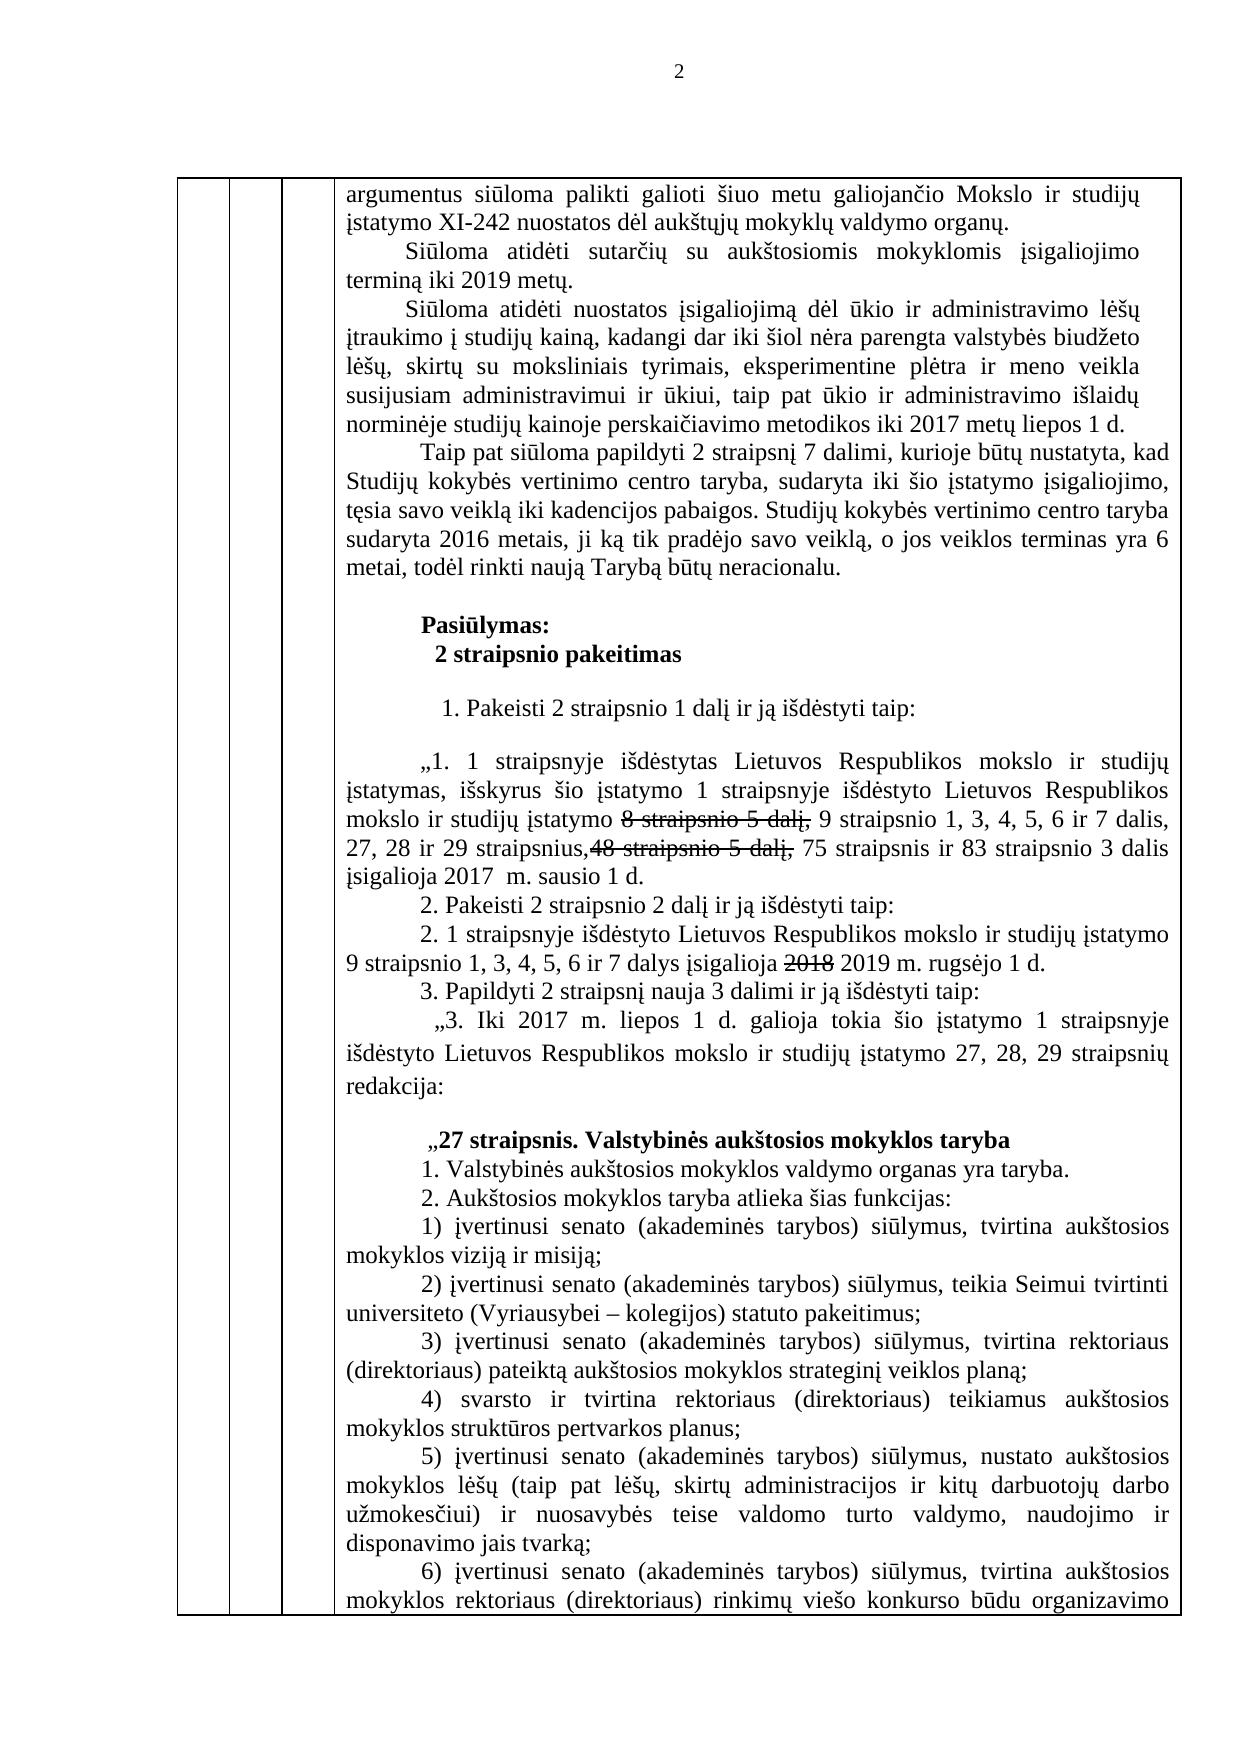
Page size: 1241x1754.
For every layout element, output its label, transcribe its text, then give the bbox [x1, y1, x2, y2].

table_cell [178, 179, 229, 1614]
table_cell [230, 179, 281, 1614]
table_cell argumentus siūloma palikti galioti šiuo metu galiojančio Mokslo ir studijų įstatymo XI-242 nuostatos dėl aukštųjų mokyklų valdymo organų. Siūloma atidėti sutarčių su aukštosiomis mokyklomis įsigaliojimo terminą iki 2019 metų. Siūloma atidėti nuostatos įsigaliojimą dėl ūkio ir administravimo lėšų įtraukimo į studijų kainą, kadangi dar iki šiol nėra parengta valstybės biudžeto lėšų, skirtų su moksliniais tyrimais, eksperimentine plėtra ir meno veikla susijusiam administravimui ir ūkiui, taip pat ūkio ir administravimo išlaidų norminėje studijų kainoje perskaičiavimo metodikos iki 2017 metų liepos 1 d. Taip pat siūloma papildyti 2 straipsnį 7 dalimi, kurioje būtų nustatyta, kad Studijų kokybės vertinimo centro taryba, sudaryta iki šio įstatymo įsigaliojimo, tęsia savo veiklą iki kadencijos pabaigos. Studijų kokybės vertinimo centro taryba sudaryta 2016 metais, ji ką tik pradėjo savo veiklą, o jos veiklos terminas yra 6 metai, todėl rinkti naują Tarybą būtų neracionalu. Pasiūlymas: 2 straipsnio pakeitimas 1. Pakeisti 2 straipsnio 1 dalį ir ją išdėstyti taip: „1. 1 straipsnyje išdėstytas Lietuvos Respublikos mokslo ir studijų įstatymas, išskyrus šio įstatymo 1 straipsnyje išdėstyto Lietuvos Respublikos mokslo ir studijų įstatymo 8 straipsnio 5 dalį, 9 straipsnio 1, 3, 4, 5, 6 ir 7 dalis, 27, 28 ir 29 straipsnius,48 straipsnio 5 dalį, 75 straipsnis ir 83 straipsnio 3 dalis įsigalioja 2017 m. sausio 1 d. 2. Pakeisti 2 straipsnio 2 dalį ir ją išdėstyti taip: 2. 1 straipsnyje išdėstyto Lietuvos Respublikos mokslo ir studijų įstatymo 9 straipsnio 1, 3, 4, 5, 6 ir 7 dalys įsigalioja 2018 2019 m. rugsėjo 1 d. 3. Papildyti 2 straipsnį nauja 3 dalimi ir ją išdėstyti taip: „3. Iki 2017 m. liepos 1 d. galioja tokia šio įstatymo 1 straipsnyje išdėstyto Lietuvos Respublikos mokslo ir studijų įstatymo 27, 28, 29 straipsnių redakcija: „27 straipsnis. Valstybinės aukštosios mokyklos taryba 1. Valstybinės aukštosios mokyklos valdymo organas yra taryba. 2. Aukštosios mokyklos taryba atlieka šias funkcijas: 1) įvertinusi senato (akademinės tarybos) siūlymus, tvirtina aukštosios mokyklos viziją ir misiją; 2) įvertinusi senato (akademinės tarybos) siūlymus, teikia Seimui tvirtinti universiteto (Vyriausybei – kolegijos) statuto pakeitimus; 3) įvertinusi senato (akademinės tarybos) siūlymus, tvirtina rektoriaus (direktoriaus) pateiktą aukštosios mokyklos strateginį veiklos planą; 4) svarsto ir tvirtina rektoriaus (direktoriaus) teikiamus aukštosios mokyklos struktūros pertvarkos planus; 5) įvertinusi senato (akademinės tarybos) siūlymus, nustato aukštosios mokyklos lėšų (taip pat lėšų, skirtų administracijos ir kitų darbuotojų darbo užmokesčiui) ir nuosavybės teise valdomo turto valdymo, naudojimo ir disponavimo jais tvarką; 6) įvertinusi senato (akademinės tarybos) siūlymus, tvirtina aukštosios mokyklos rektoriaus (direktoriaus) rinkimų viešo konkurso būdu organizavimo [335, 179, 1180, 1614]
table_cell [283, 179, 334, 1614]
